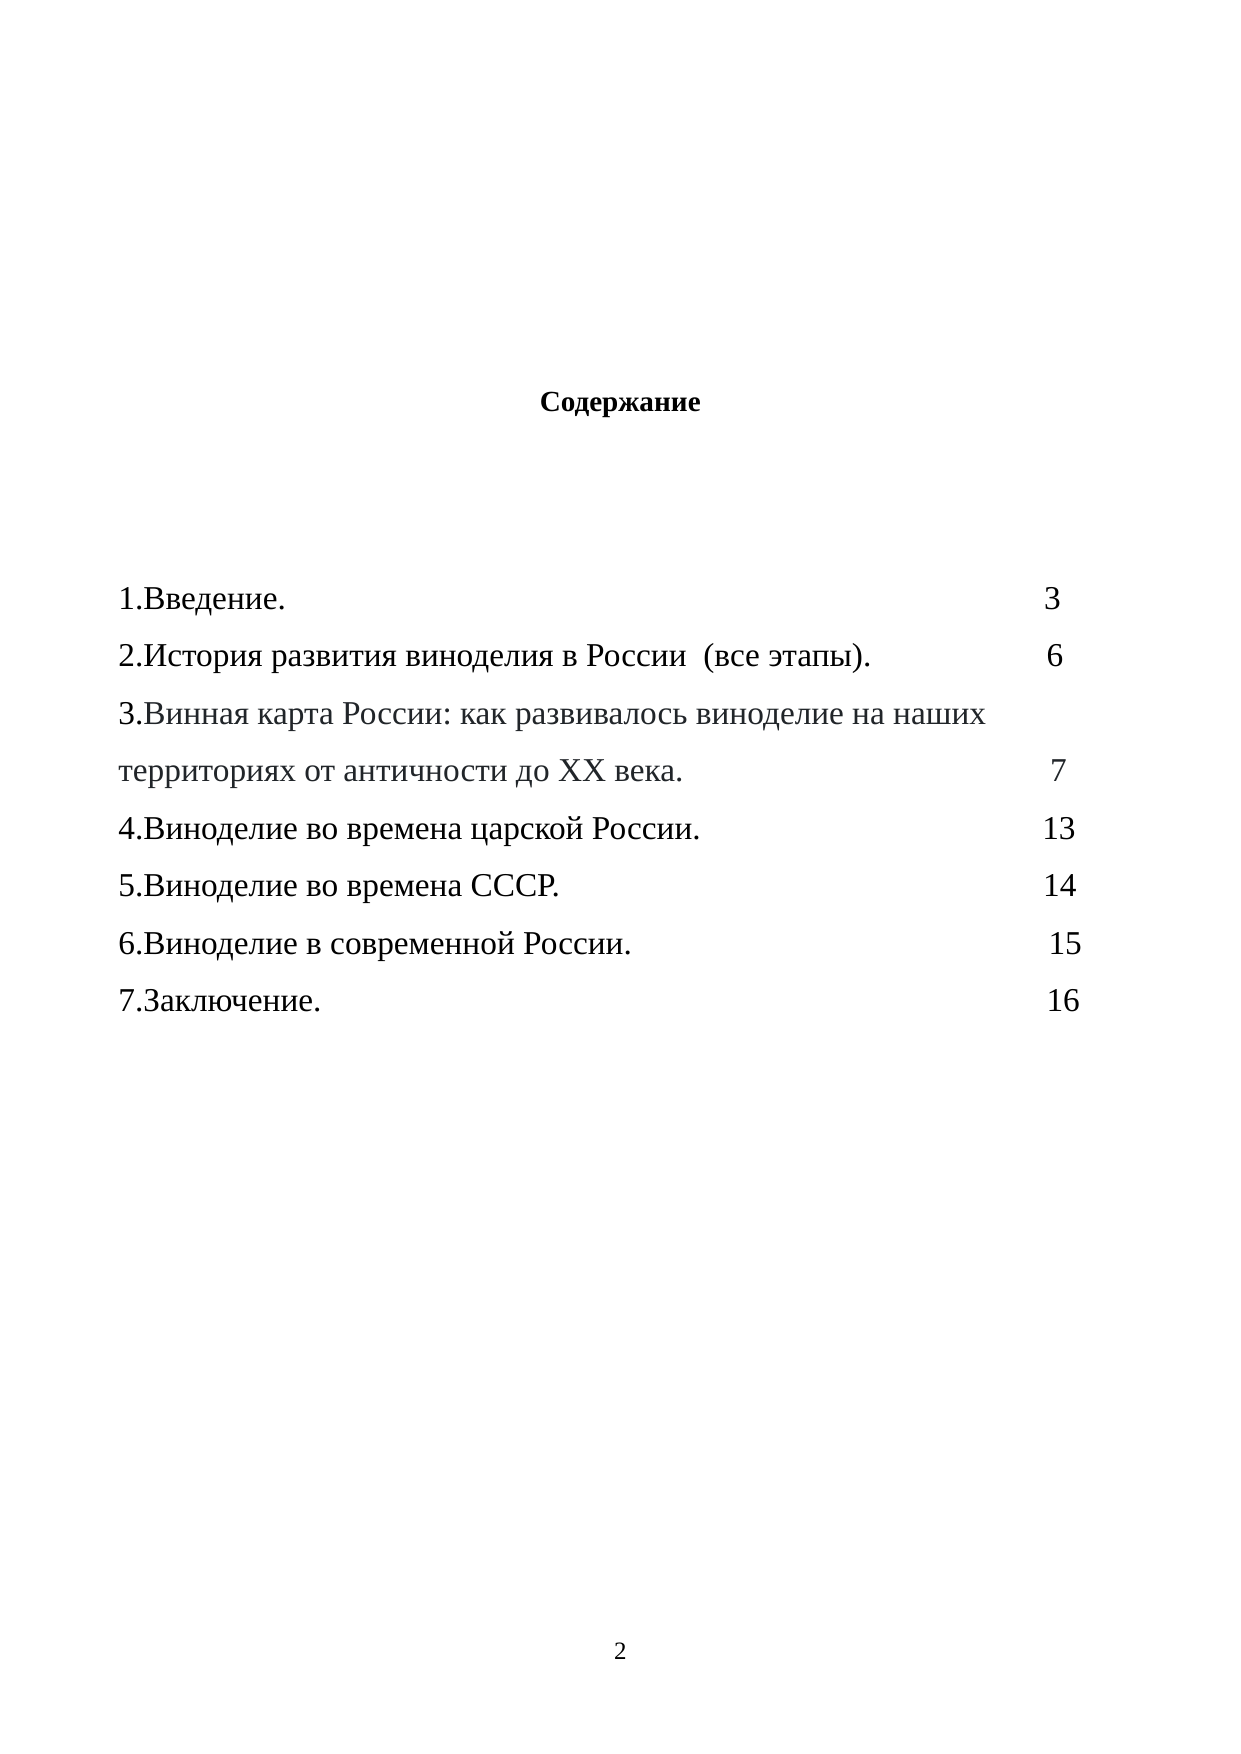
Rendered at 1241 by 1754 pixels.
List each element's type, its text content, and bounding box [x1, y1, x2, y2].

text 3.Винная карта России: как развивалось виноделие на наших территориях от античности до XX века. 7 [118, 693, 1122, 789]
text 5.Виноделие во времена СССР. 14 [118, 866, 1122, 904]
text 1.Введение. 3 [118, 578, 1063, 616]
text Содержание [118, 384, 1122, 418]
text 7.Заключение. 16 [118, 981, 1122, 1019]
text 6.Виноделие в современной России. 15 [118, 923, 1122, 961]
text 4.Виноделие во времена царской России. 13 [118, 808, 1122, 846]
text 2.История развития виноделия в России (все этапы). 6 [118, 636, 1122, 674]
